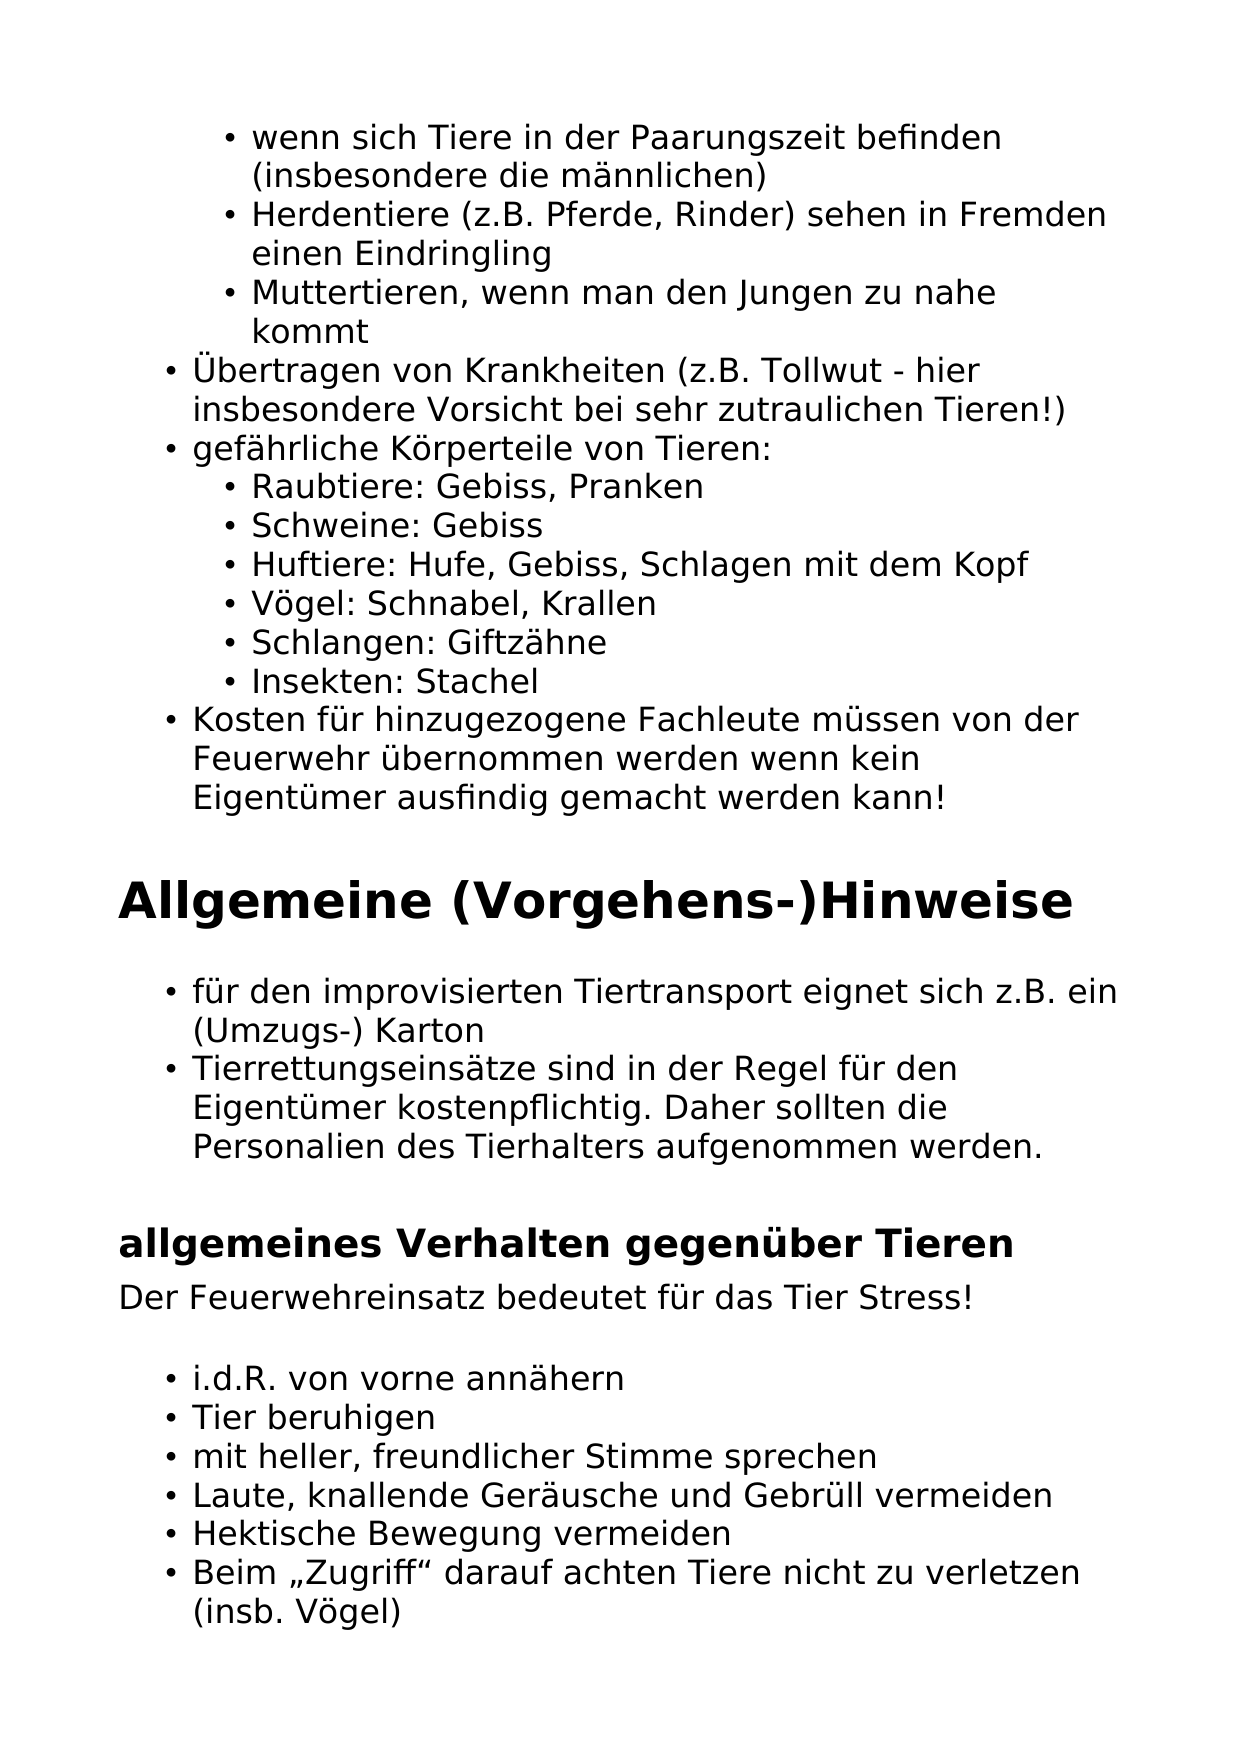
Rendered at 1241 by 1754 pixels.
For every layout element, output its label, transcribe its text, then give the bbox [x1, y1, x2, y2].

list Schlangen: Giftzähne [236, 623, 1122, 662]
list Herdentiere (z.B. Pferde, Rinder) sehen in Fremden einen Eindringling [236, 196, 1122, 273]
list gefährliche Körperteile von Tieren: [177, 429, 1122, 468]
list Übertragen von Krankheiten (z.B. Tollwut - hier insbesondere Vorsicht bei sehr zutraulichen Tieren!) [177, 351, 1122, 429]
list für den improvisierten Tiertransport eignet sich z.B. ein (Umzugs-) Karton [177, 972, 1122, 1050]
list mit heller, freundlicher Stimme sprechen [177, 1437, 1122, 1476]
text Der Feuerwehreinsatz bedeutet für das Tier Stress! [118, 1279, 1122, 1317]
list i.d.R. von vorne annähern [177, 1359, 1122, 1398]
subtitle allgemeines Verhalten gegenüber Tieren [118, 1221, 1122, 1266]
list Vögel: Schnabel, Krallen [236, 584, 1122, 623]
list Insekten: Stachel [236, 662, 1122, 701]
list Huftiere: Hufe, Gebiss, Schlagen mit dem Kopf [236, 546, 1122, 584]
list Tier beruhigen [177, 1398, 1122, 1437]
list Beim „Zugriff“ darauf achten Tiere nicht zu verletzen (insb. Vögel) [177, 1554, 1122, 1631]
list wenn sich Tiere in der Paarungszeit befinden (insbesondere die männlichen) [236, 118, 1122, 196]
list Hektische Bewegung vermeiden [177, 1515, 1122, 1554]
list Muttertieren, wenn man den Jungen zu nahe kommt [236, 273, 1122, 351]
list Kosten für hinzugezogene Fachleute müssen von der Feuerwehr übernommen werden wenn kein Eigentümer ausfindig gemacht werden kann! [177, 701, 1122, 817]
subtitle Allgemeine (Vorgehens-)Hinweise [118, 872, 1122, 930]
list Tierrettungseinsätze sind in der Regel für den Eigentümer kostenpflichtig. Daher sollten die Personalien des Tierhalters aufgenommen werden. [177, 1050, 1122, 1166]
list Schweine: Gebiss [236, 507, 1122, 546]
list Raubtiere: Gebiss, Pranken [236, 468, 1122, 507]
list Laute, knallende Geräusche und Gebrüll vermeiden [177, 1476, 1122, 1515]
